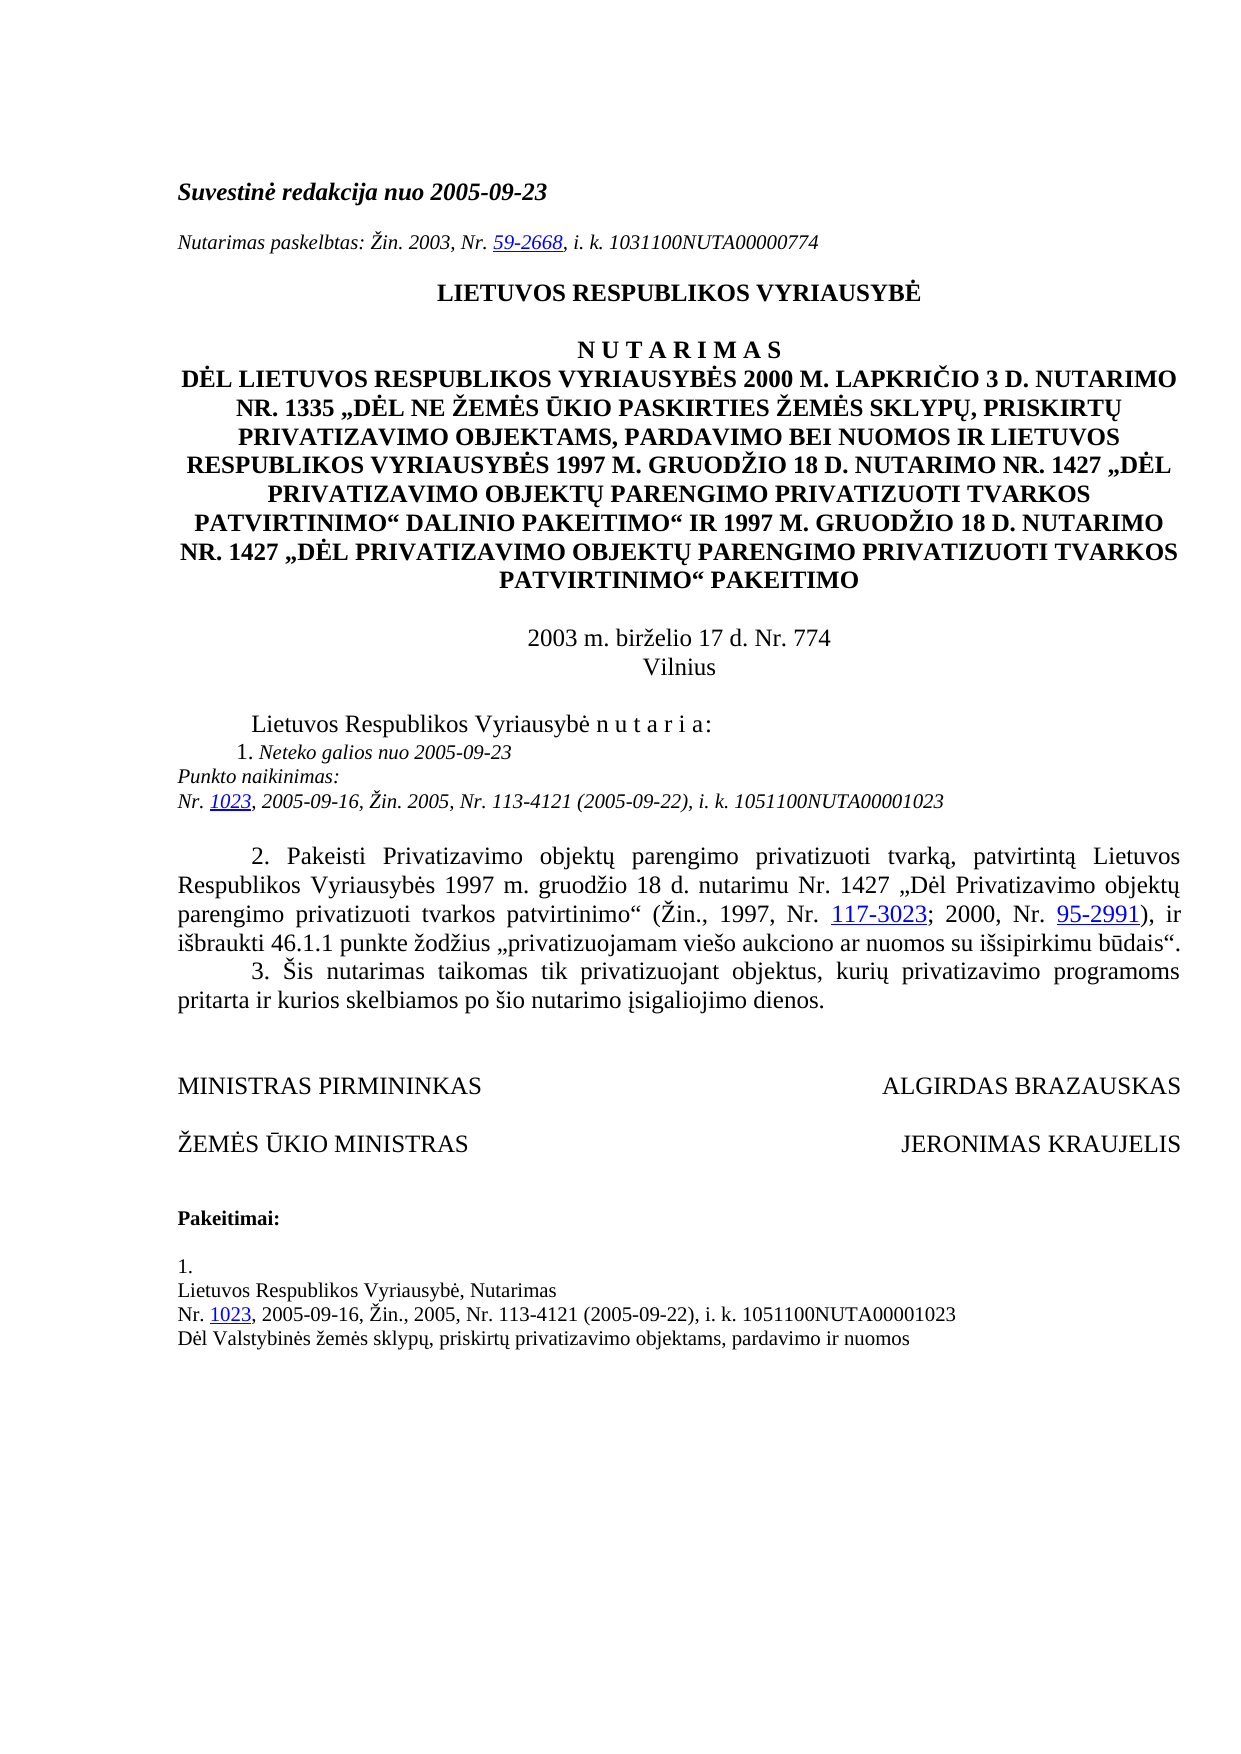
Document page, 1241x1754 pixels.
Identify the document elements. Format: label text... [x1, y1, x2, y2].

text Vilnius [177, 652, 1181, 681]
text Lietuvos Respublikos Vyriausybė, Nutarimas [177, 1278, 1181, 1302]
text N U T A R I M A S [177, 336, 1181, 364]
text Nutarimas paskelbtas: Žin. 2003, Nr. 59-2668, i. k. 1031100NUTA00000774 [177, 230, 1181, 254]
text Nr. 1023, 2005-09-16, Žin., 2005, Nr. 113-4121 (2005-09-22), i. k. 1051100NUTA00001023 [177, 1302, 1181, 1326]
text 1. Neteko galios nuo 2005-09-23 [177, 738, 1181, 764]
text ŽEMĖS ŪKIO MINISTRAS JERONIMAS KRAUJELIS [177, 1129, 1181, 1158]
text 1. [177, 1254, 1181, 1278]
text 2003 m. birželio 17 d. Nr. 774 [177, 623, 1181, 652]
text 3. Šis nutarimas taikomas tik privatizuojant objektus, kurių privatizavimo programoms pritarta ir kurios skelbiamos po šio nutarimo įsigaliojimo dienos. [177, 956, 1181, 1014]
text 2. Pakeisti Privatizavimo objektų parengimo privatizuoti tvarką, patvirtintą Lietuvos Respublikos Vyriausybės 1997 m. gruodžio 18 d. nutarimu Nr. 1427 „Dėl Privatizavimo objektų parengimo privatizuoti tvarkos patvirtinimo“ (Žin., 1997, Nr. 117-3023; 2000, Nr. 95-2991), ir išbraukti 46.1.1 punkte žodžius „privatizuojamam viešo aukciono ar nuomos su išsipirkimu būdais“. [177, 841, 1181, 956]
text Lietuvos Respublikos Vyriausybė nutaria: [177, 709, 1181, 738]
text Punkto naikinimas: [177, 764, 1181, 788]
text MINISTRAS PIRMININKAS ALGIRDAS BRAZAUSKAS [177, 1071, 1181, 1100]
text LIETUVOS RESPUBLIKOS VYRIAUSYBĖ [177, 278, 1181, 307]
text Suvestinė redakcija nuo 2005-09-23 [177, 177, 1181, 206]
text Nr. 1023, 2005-09-16, Žin. 2005, Nr. 113-4121 (2005-09-22), i. k. 1051100NUTA00001023 [177, 788, 1181, 813]
text DĖL LIETUVOS RESPUBLIKOS VYRIAUSYBĖS 2000 M. LAPKRIČIO 3 D. NUTARIMO NR. 1335 „DĖL NE ŽEMĖS ŪKIO PASKIRTIES ŽEMĖS SKLYPŲ, PRISKIRTŲ PRIVATIZAVIMO OBJEKTAMS, PARDAVIMO BEI NUOMOS IR LIETUVOS RESPUBLIKOS VYRIAUSYBĖS 1997 M. GRUODŽIO 18 D. NUTARIMO NR. 1427 „DĖL PRIVATIZAVIMO OBJEKTŲ PARENGIMO PRIVATIZUOTI TVARKOS PATVIRTINIMO“ DALINIO PAKEITIMO“ IR 1997 M. GRUODŽIO 18 D. NUTARIMO NR. 1427 „DĖL PRIVATIZAVIMO OBJEKTŲ PARENGIMO PRIVATIZUOTI TVARKOS PATVIRTINIMO“ PAKEITIMO [177, 364, 1181, 594]
text Dėl Valstybinės žemės sklypų, priskirtų privatizavimo objektams, pardavimo ir nuomos [177, 1326, 1181, 1350]
text Pakeitimai: [177, 1206, 1181, 1230]
